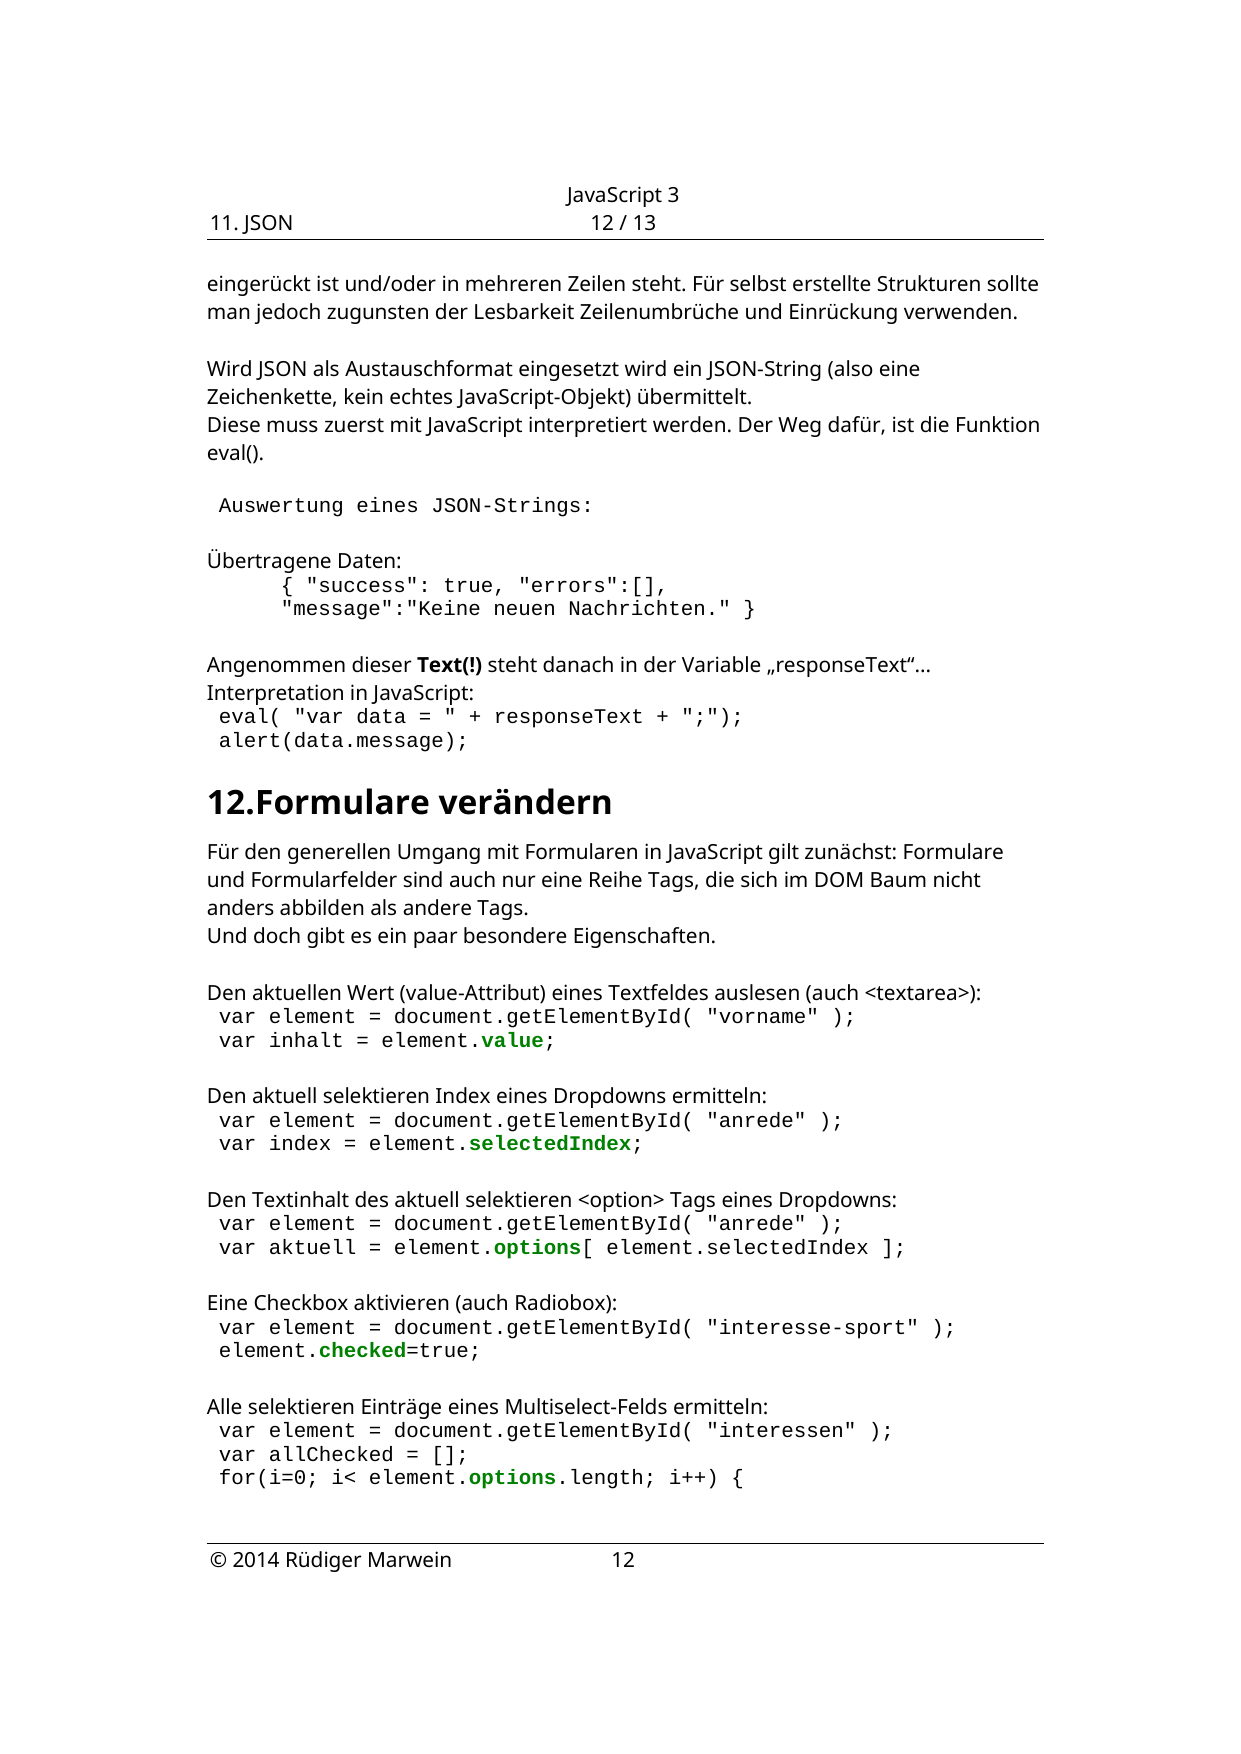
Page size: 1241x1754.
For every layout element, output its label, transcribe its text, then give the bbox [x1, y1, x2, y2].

text Auswertung eines JSON-Strings: [218, 495, 1044, 518]
text Wird JSON als Austauschformat eingesetzt wird ein JSON-String (also eine Zeichenkette, kein echtes JavaScript-Objekt) übermittelt. [207, 354, 1044, 410]
text alert(data.message); [218, 730, 1044, 754]
text Den Textinhalt des aktuell selektieren <option> Tags eines Dropdowns: [207, 1185, 1044, 1213]
text var element = document.getElementById( "interesse-sport" ); [218, 1317, 1044, 1340]
text Interpretation in JavaScript: [207, 678, 1044, 707]
text var element = document.getElementById( "vorname" ); [218, 1006, 1044, 1030]
text for(i=0; i< element.options.length; i++) { [218, 1467, 1044, 1491]
text var aktuell = element.options[ element.selectedIndex ]; [218, 1237, 1044, 1260]
text var index = element.selectedIndex; [218, 1133, 1044, 1157]
text "message":"Keine neuen Nachrichten." } [281, 598, 1044, 622]
text var element = document.getElementById( "anrede" ); [218, 1110, 1044, 1133]
text var allChecked = []; [218, 1444, 1044, 1467]
text Und doch gibt es ein paar besondere Eigenschaften. [207, 921, 1044, 950]
text var element = document.getElementById( "interessen" ); [218, 1420, 1044, 1444]
text element.checked=true; [218, 1340, 1044, 1364]
text Angenommen dieser Text(!) steht danach in der Variable „responseText“... [207, 650, 1044, 678]
subtitle Formulare verändern [207, 779, 1044, 824]
text Den aktuell selektieren Index eines Dropdowns ermitteln: [207, 1081, 1044, 1110]
text Übertragene Daten: [207, 547, 1044, 575]
text var inhalt = element.value; [218, 1030, 1044, 1053]
text eval( "var data = " + responseText + ";"); [218, 707, 1044, 730]
text var element = document.getElementById( "anrede" ); [218, 1213, 1044, 1237]
text Für den generellen Umgang mit Formularen in JavaScript gilt zunächst: Formulare und Formularfelder sind auch nur eine Reihe Tags, die sich im DOM Baum nicht anders abbilden als andere Tags. [207, 837, 1044, 921]
text eingerückt ist und/oder in mehreren Zeilen steht. Für selbst erstellte Strukturen sollte man jedoch zugunsten der Lesbarkeit Zeilenumbrüche und Einrückung verwenden. [207, 269, 1044, 326]
text Alle selektieren Einträge eines Multiselect-Felds ermitteln: [207, 1392, 1044, 1420]
text Diese muss zuerst mit JavaScript interpretiert werden. Der Weg dafür, ist die Funktion eval(). [207, 410, 1044, 467]
text { "success": true, "errors":[], [281, 575, 1044, 598]
text Den aktuellen Wert (value-Attribut) eines Textfeldes auslesen (auch <textarea>): [207, 978, 1044, 1006]
text Eine Checkbox aktivieren (auch Radiobox): [207, 1288, 1044, 1317]
